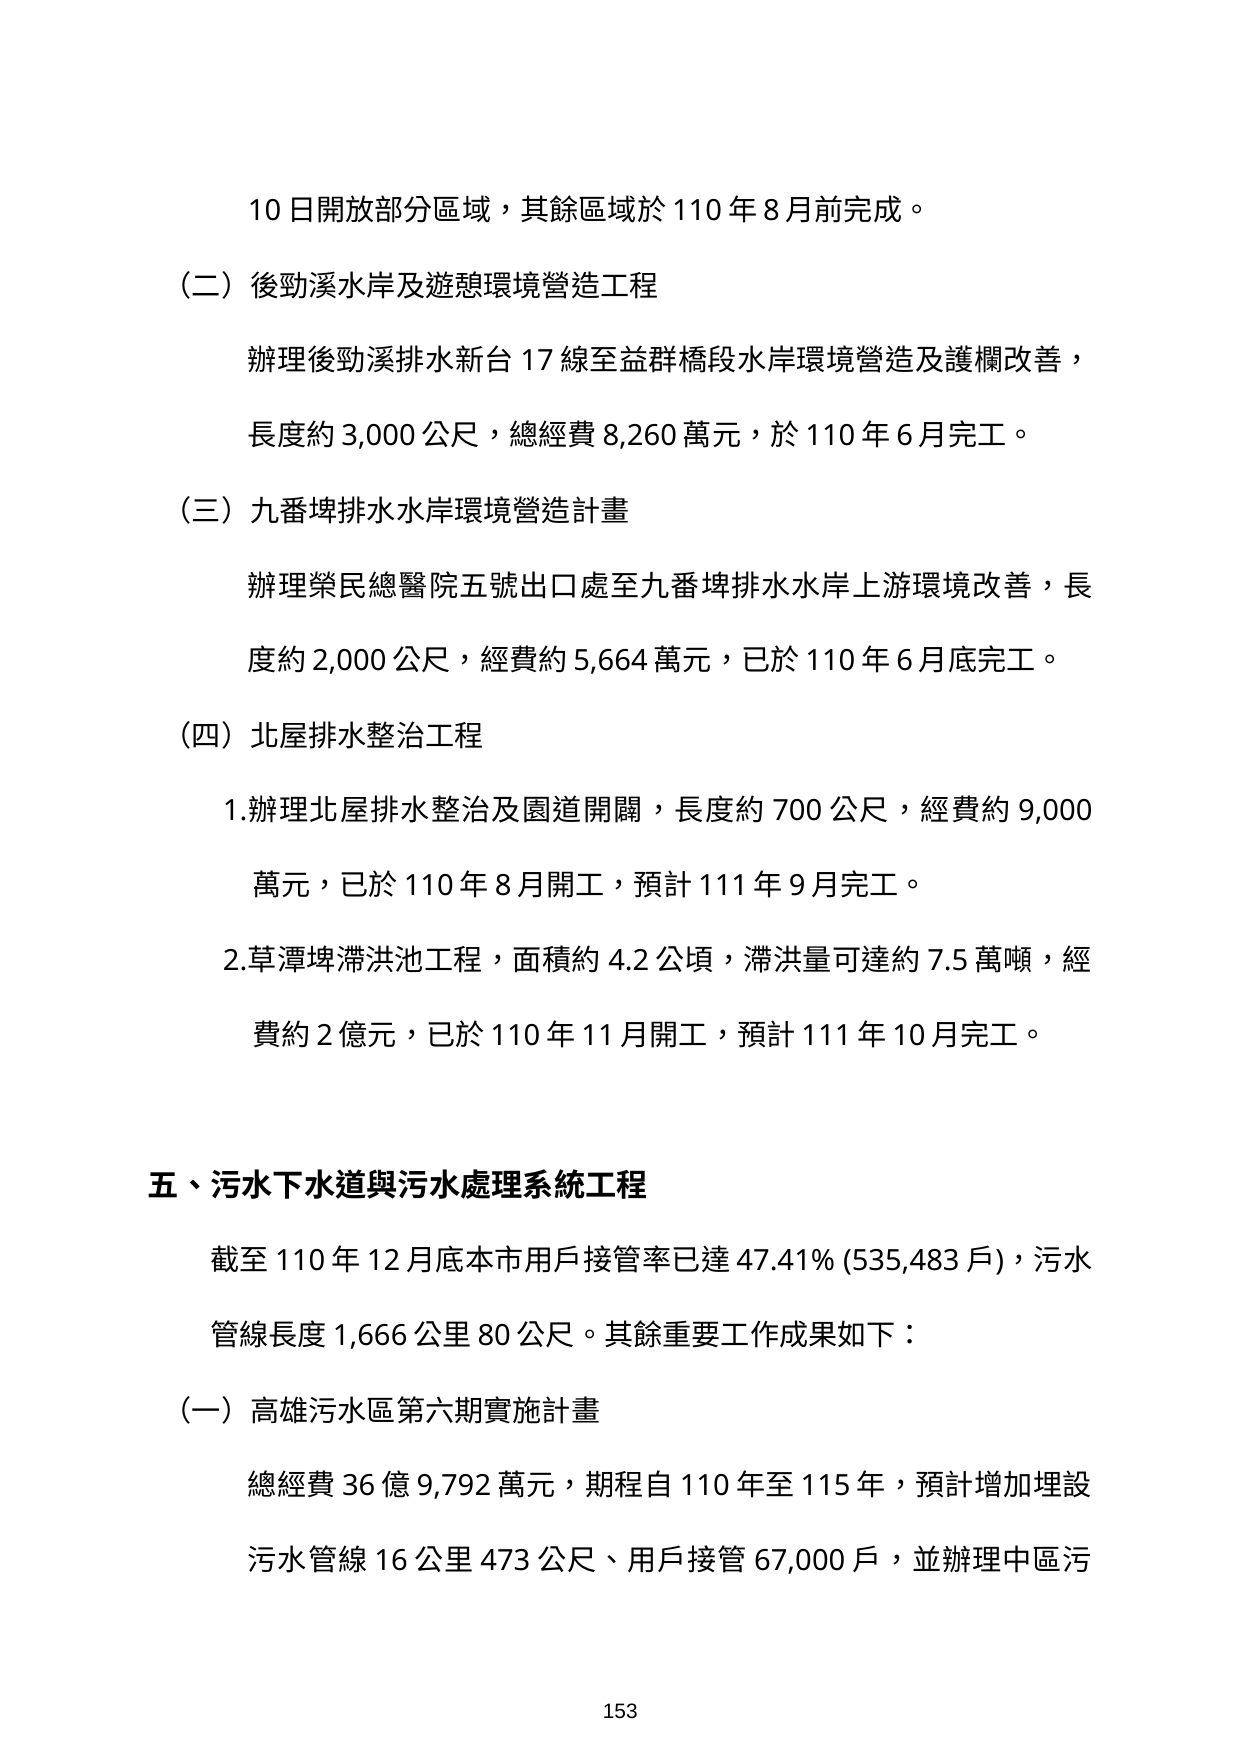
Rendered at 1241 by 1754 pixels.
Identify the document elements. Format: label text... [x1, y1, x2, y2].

text （二）後勁溪水岸及遊憩環境營造工程 [162, 239, 1092, 314]
text （四）北屋排水整治工程 [162, 689, 1092, 764]
text 辦理後勁溪排水新台17線至益群橋段水岸環境營造及護欄改善，長度約3,000公尺，總經費8,260萬元，於110年6月完工。 [248, 314, 1092, 464]
text 總經費36億9,792萬元，期程自110年至115年，預計增加埋設污水管線16公里473公尺、用戶接管67,000戶，並辦理中區污 [248, 1439, 1092, 1589]
text 五、污水下水道與污水處理系統工程 [148, 1139, 1092, 1214]
text （三）九番埤排水水岸環境營造計畫 [162, 464, 1092, 539]
text 2.草潭埤滯洪池工程，面積約4.2公頃，滯洪量可達約7.5萬噸，經費約2億元，已於110年11月開工，預計111年10月完工。 [223, 914, 1092, 1064]
text 截至110年12月底本市用戶接管率已達47.41% (535,483戶)，污水管線長度1,666公里80公尺。其餘重要工作成果如下： [210, 1214, 1092, 1364]
text 1.辦理北屋排水整治及園道開闢，長度約700公尺，經費約9,000萬元，已於110年8月開工，預計111年9月完工。 [223, 764, 1092, 914]
text （一）高雄污水區第六期實施計畫 [162, 1364, 1092, 1439]
text 辦理榮民總醫院五號出口處至九番埤排水水岸上游環境改善，長度約2,000公尺，經費約5,664萬元，已於110年6月底完工。 [248, 539, 1092, 689]
text 10日開放部分區域，其餘區域於110年8月前完成。 [248, 164, 1092, 239]
